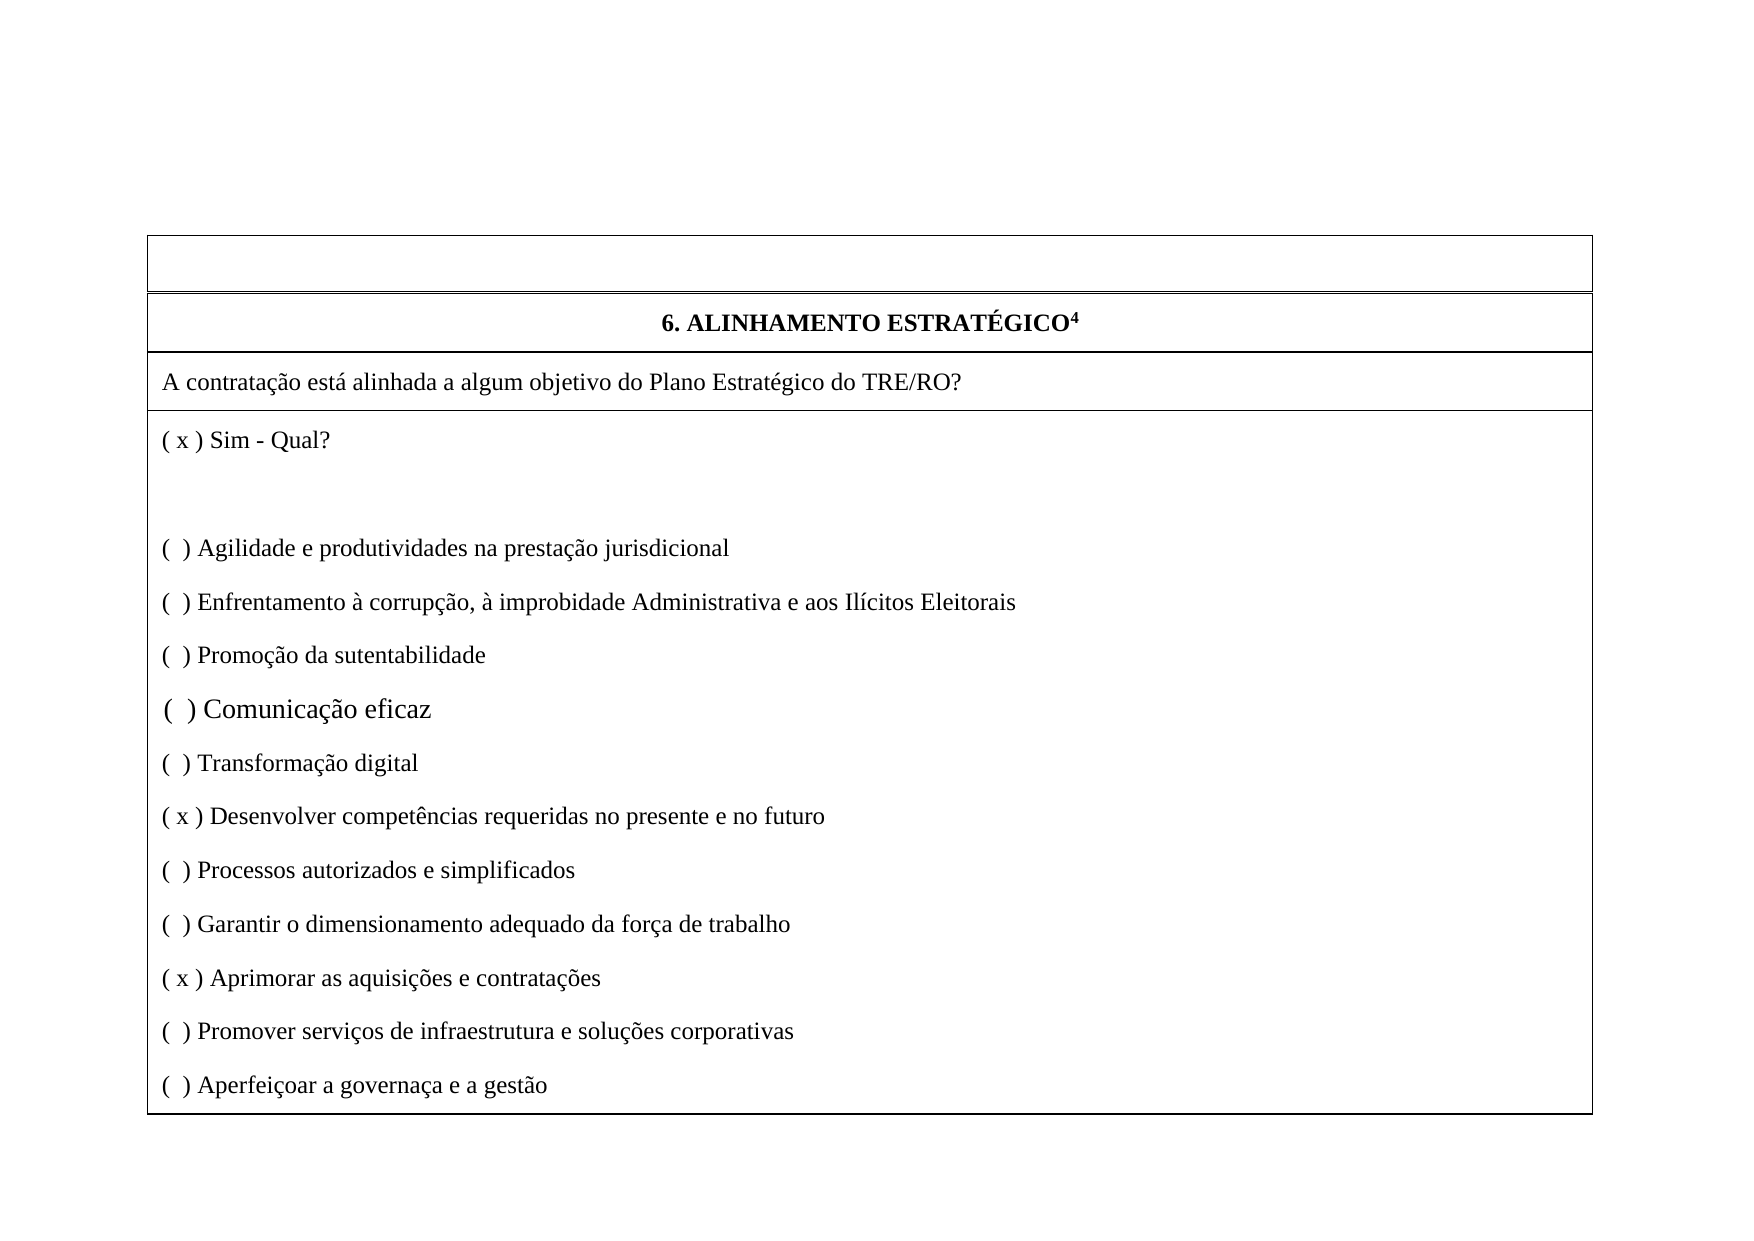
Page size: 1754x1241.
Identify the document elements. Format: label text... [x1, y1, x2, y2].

table_cell [148, 236, 1592, 291]
table_cell ( x ) Sim - Qual? ( ) Agilidade e produtividades na prestação jurisdicional ( ) Enfrentamento à corrupção, à improbidade Administrativa e aos Ilícitos Eleitorais ( ) Promoção da sutentabilidade ( ) Comunicação eficaz ( ) Transformação digital ( x ) Desenvolver competências requeridas no presente e no futuro ( ) Processos autorizados e simplificados ( ) Garantir o dimensionamento adequado da força de trabalho ( x ) Aprimorar as aquisições e contratações ( ) Promover serviços de infraestrutura e soluções corporativas ( ) Aperfeiçoar a governaça e a gestão [148, 411, 1592, 1113]
table_cell A contratação está alinhada a algum objetivo do Plano Estratégico do TRE/RO? [148, 353, 1592, 410]
table_header 6. ALINHAMENTO ESTRATÉGICO4 [148, 294, 1592, 351]
